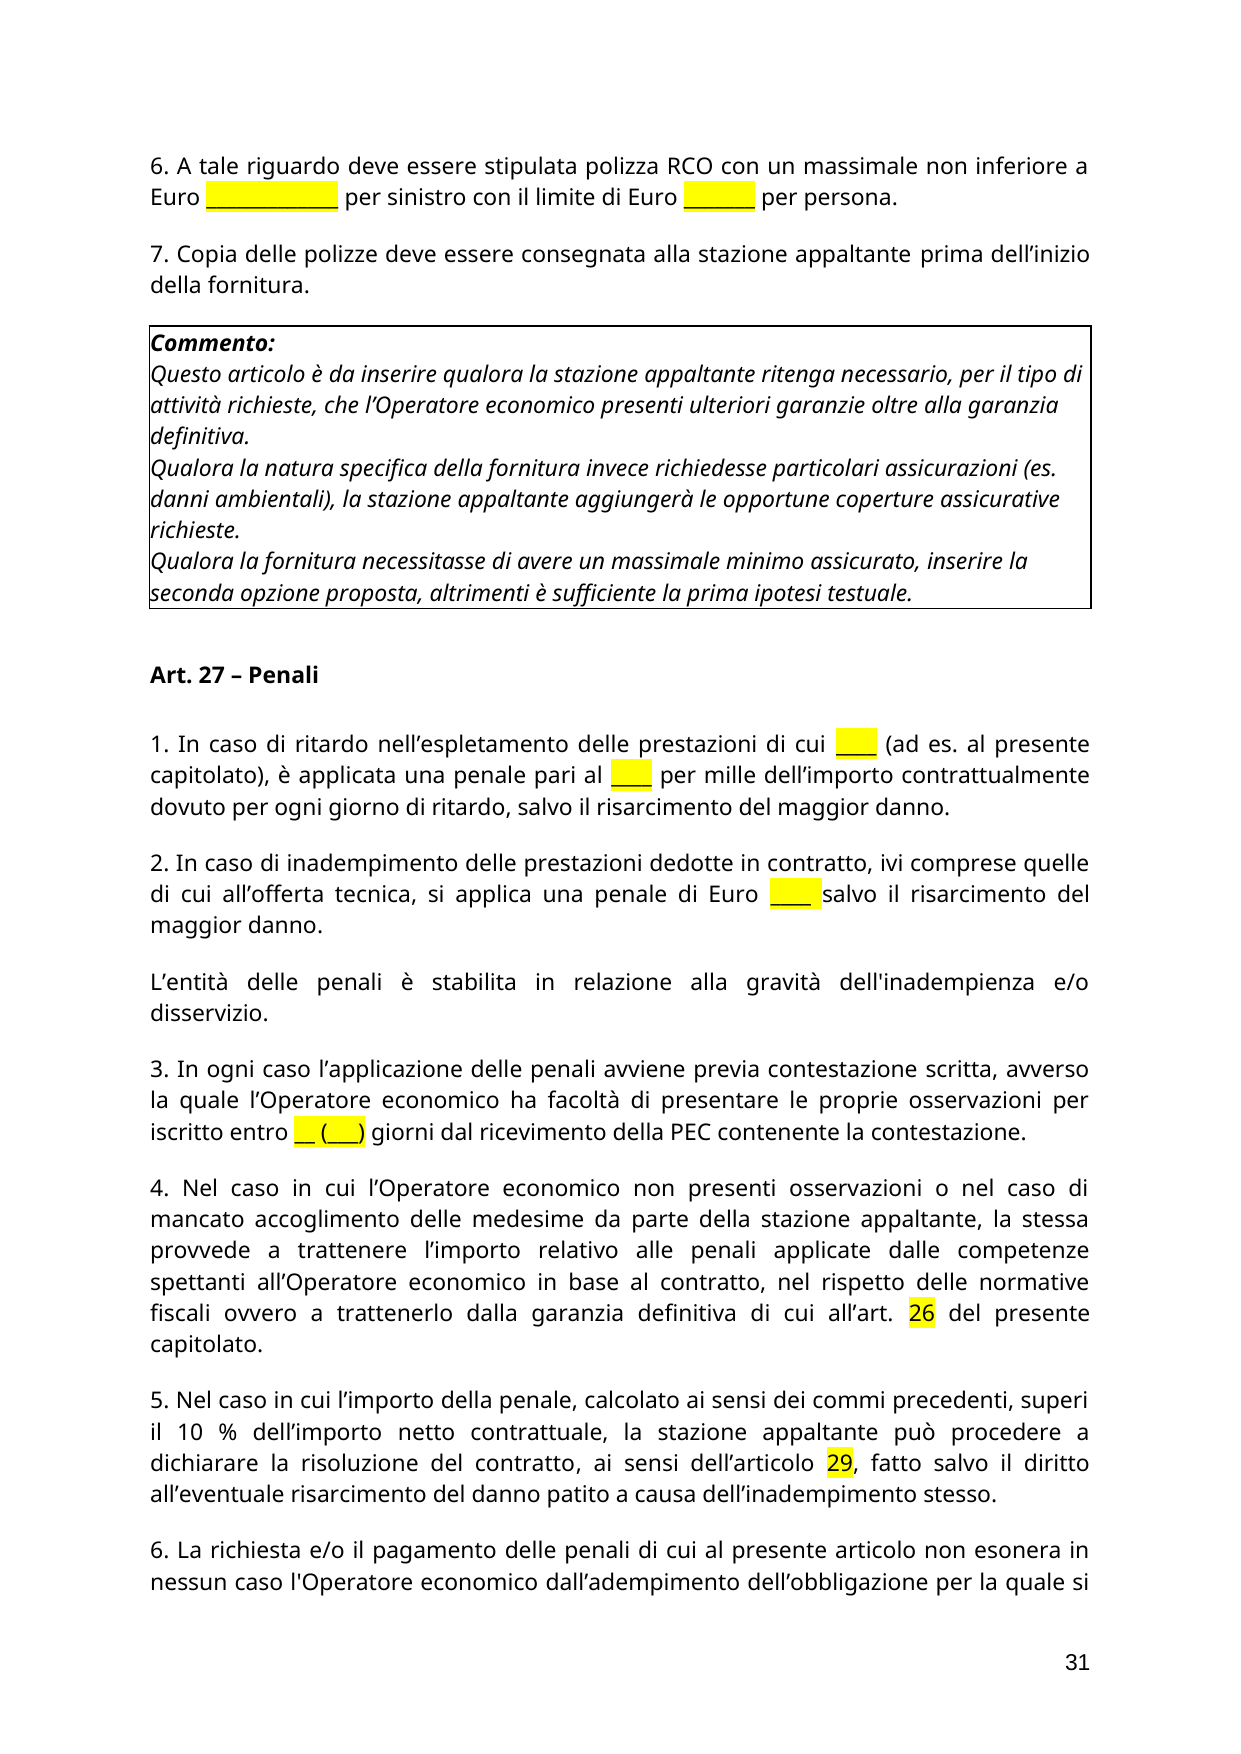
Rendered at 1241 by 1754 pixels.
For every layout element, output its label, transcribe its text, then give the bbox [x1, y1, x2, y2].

text 3. In ogni caso l’applicazione delle penali avviene previa contestazione scritta, avverso la quale l’Operatore economico ha facoltà di presentare le proprie osservazioni per iscritto entro __ (___) giorni dal ricevimento della PEC contenente la contestazione. [150, 1053, 1090, 1147]
text 5. Nel caso in cui l’importo della penale, calcolato ai sensi dei commi precedenti, superi il 10 % dell’importo netto contrattuale, la stazione appaltante può procedere a dichiarare la risoluzione del contratto, ai sensi dell’articolo 29, fatto salvo il diritto all’eventuale risarcimento del danno patito a causa dell’inadempimento stesso. [150, 1384, 1090, 1509]
subtitle Art. 27 – Penali [150, 659, 1090, 691]
text L’entità delle penali è stabilita in relazione alla gravità dell'inadempienza e/o disservizio. [150, 966, 1090, 1028]
text 4. Nel caso in cui l’Operatore economico non presenti osservazioni o nel caso di mancato accoglimento delle medesime da parte della stazione appaltante, la stessa provvede a trattenere l’importo relativo alle penali applicate dalle competenze spettanti all’Operatore economico in base al contratto, nel rispetto delle normative fiscali ovvero a trattenerlo dalla garanzia definitiva di cui all’art. 26 del presente capitolato. [150, 1172, 1090, 1359]
text Commento: Questo articolo è da inserire qualora la stazione appaltante ritenga necessario, per il tipo di attività richieste, che l’Operatore economico presenti ulteriori garanzie oltre alla garanzia definitiva. Qualora la natura specifica della fornitura invece richiedesse particolari assicurazioni (es. danni ambientali), la stazione appaltante aggiungerà le opportune coperture assicurative richieste. Qualora la fornitura necessitasse di avere un massimale minimo assicurato, inserire la seconda opzione proposta, altrimenti è sufficiente la prima ipotesi testuale. [150, 327, 1090, 608]
text 6. A tale riguardo deve essere stipulata polizza RCO con un massimale non inferiore a Euro _____________ per sinistro con il limite di Euro _______ per persona. [150, 150, 1090, 212]
text 2. In caso di inadempimento delle prestazioni dedotte in contratto, ivi comprese quelle di cui all’offerta tecnica, si applica una penale di Euro ____ salvo il risarcimento del maggior danno. [150, 847, 1090, 941]
text 6. La richiesta e/o il pagamento delle penali di cui al presente articolo non esonera in nessun caso l'Operatore economico dall’adempimento dell’obbligazione per la quale si [150, 1534, 1090, 1597]
text 1. In caso di ritardo nell’espletamento delle prestazioni di cui ____ (ad es. al presente capitolato), è applicata una penale pari al ____ per mille dell’importo contrattualmente dovuto per ogni giorno di ritardo, salvo il risarcimento del maggior danno. [150, 728, 1090, 822]
text 7. Copia delle polizze deve essere consegnata alla stazione appaltante prima dell’inizio della fornitura. [150, 237, 1090, 300]
